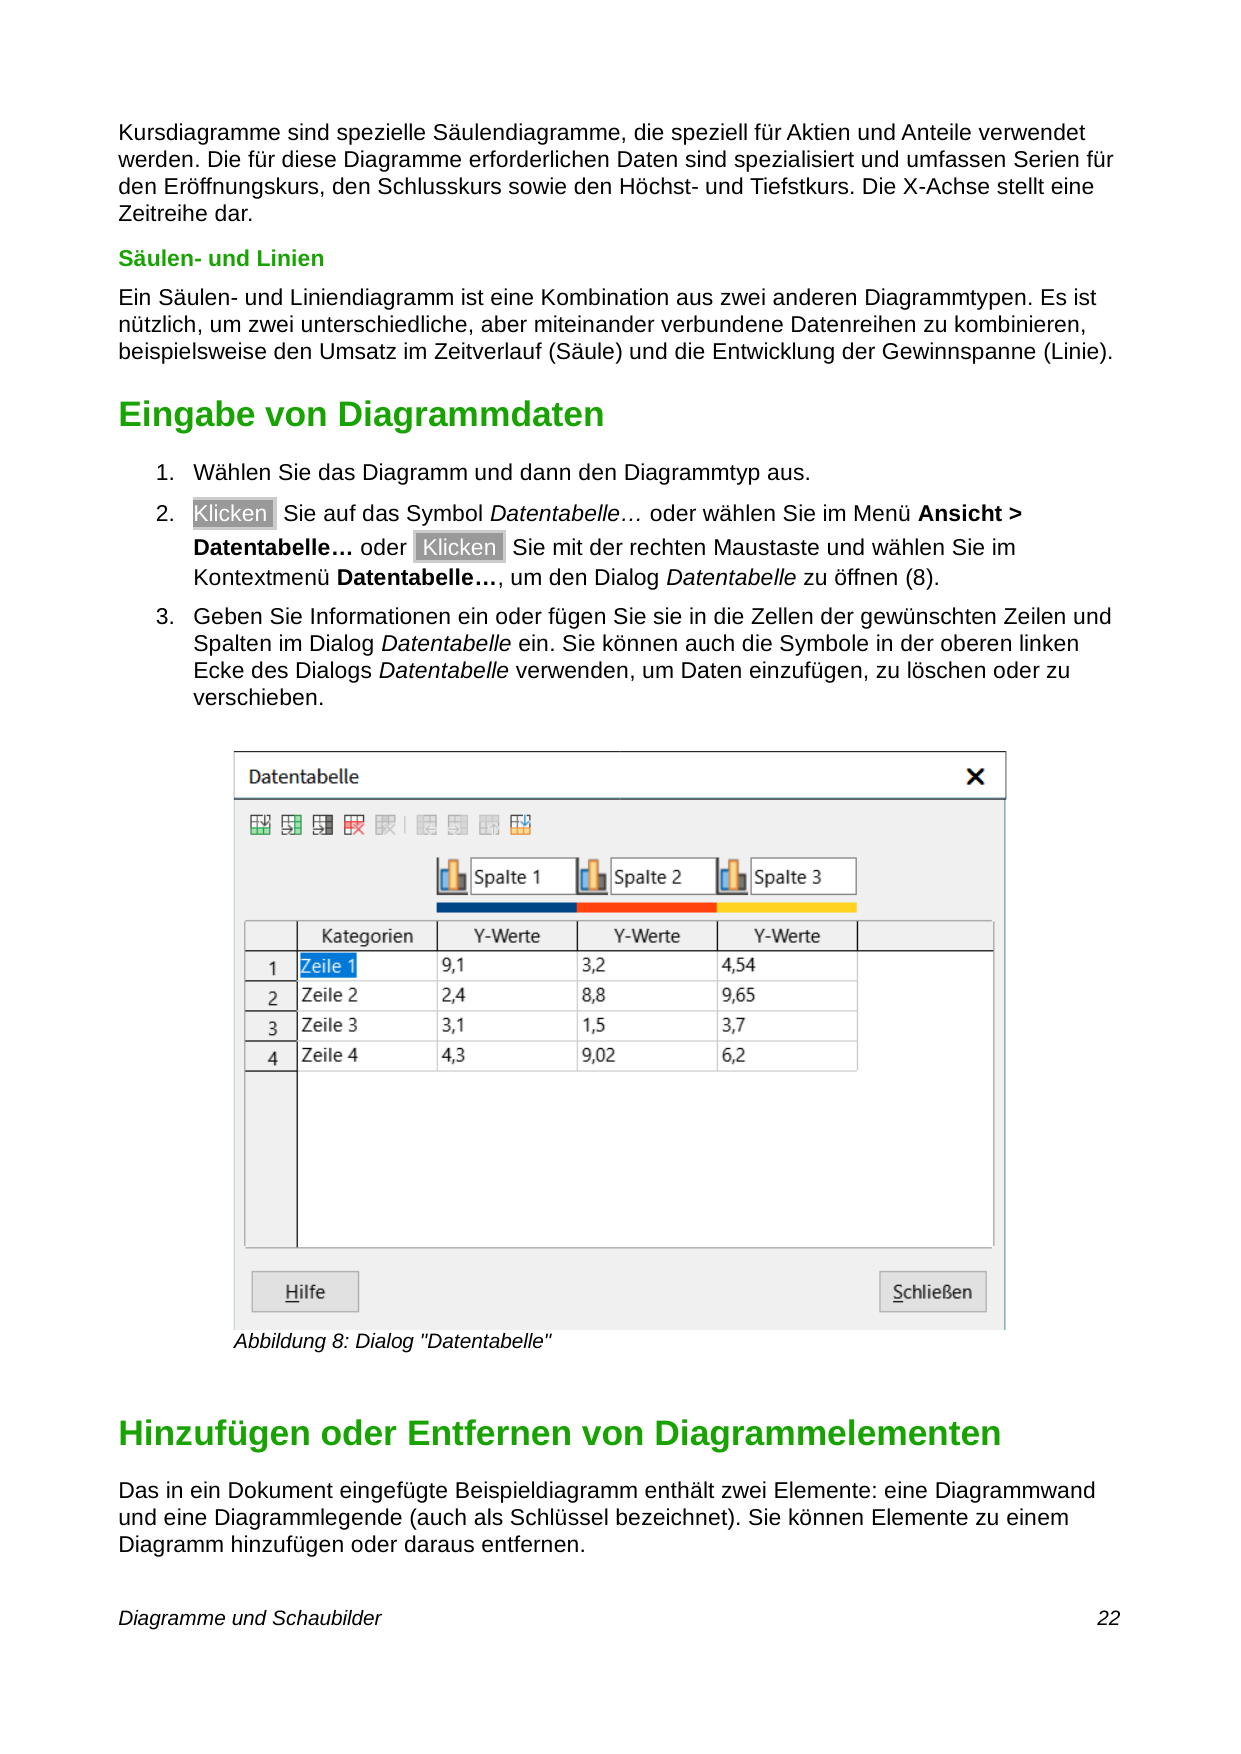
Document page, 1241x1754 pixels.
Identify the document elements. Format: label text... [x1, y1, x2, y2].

text Kursdiagramme sind spezielle Säulendiagramme, die speziell für Aktien und Anteile verwendet werden. Die für diese Diagramme erforderlichen Daten sind spezialisiert und umfassen Serien für den Eröffnungskurs, den Schlusskurs sowie den Höchst- und Tiefstkurs. Die X-Achse stellt eine Zeitreihe dar. [118, 118, 1122, 226]
subtitle Eingabe von Diagrammdaten [118, 394, 1122, 434]
list Klicken Sie auf das Symbol Datentabelle… oder wählen Sie im Menü Ansicht > Datentabelle… oder Klicken Sie mit der rechten Maustaste und wählen Sie im Kontextmenü Datentabelle…, um den Dialog Datentabelle zu öffnen (Abbildung 8). [156, 497, 1122, 590]
subtitle Säulen- und Linien [118, 244, 1122, 271]
text Abbildung 8: Dialog "Datentabelle" [234, 1330, 1006, 1353]
picture [233, 751, 1007, 1330]
text Das in ein Dokument eingefügte Beispieldiagramm enthält zwei Elemente: eine Diagrammwand und eine Diagrammlegende (auch als Schlüssel bezeichnet). Sie können Elemente zu einem Diagramm hinzufügen oder daraus entfernen. [118, 1476, 1122, 1558]
list Geben Sie Informationen ein oder fügen Sie sie in die Zellen der gewünschten Zeilen und Spalten im Dialog Datentabelle ein. Sie können auch die Symbole in der oberen linken Ecke des Dialogs Datentabelle verwenden, um Daten einzufügen, zu löschen oder zu verschieben. [156, 602, 1122, 711]
list Wählen Sie das Diagramm und dann den Diagrammtyp aus. [156, 458, 1122, 485]
text Ein Säulen- und Liniendiagramm ist eine Kombination aus zwei anderen Diagrammtypen. Es ist nützlich, um zwei unterschiedliche, aber miteinander verbundene Datenreihen zu kombinieren, beispielsweise den Umsatz im Zeitverlauf (Säule) und die Entwicklung der Gewinnspanne (Linie). [118, 283, 1122, 364]
subtitle Hinzufügen oder Entfernen von Diagrammelementen [118, 1412, 1122, 1453]
